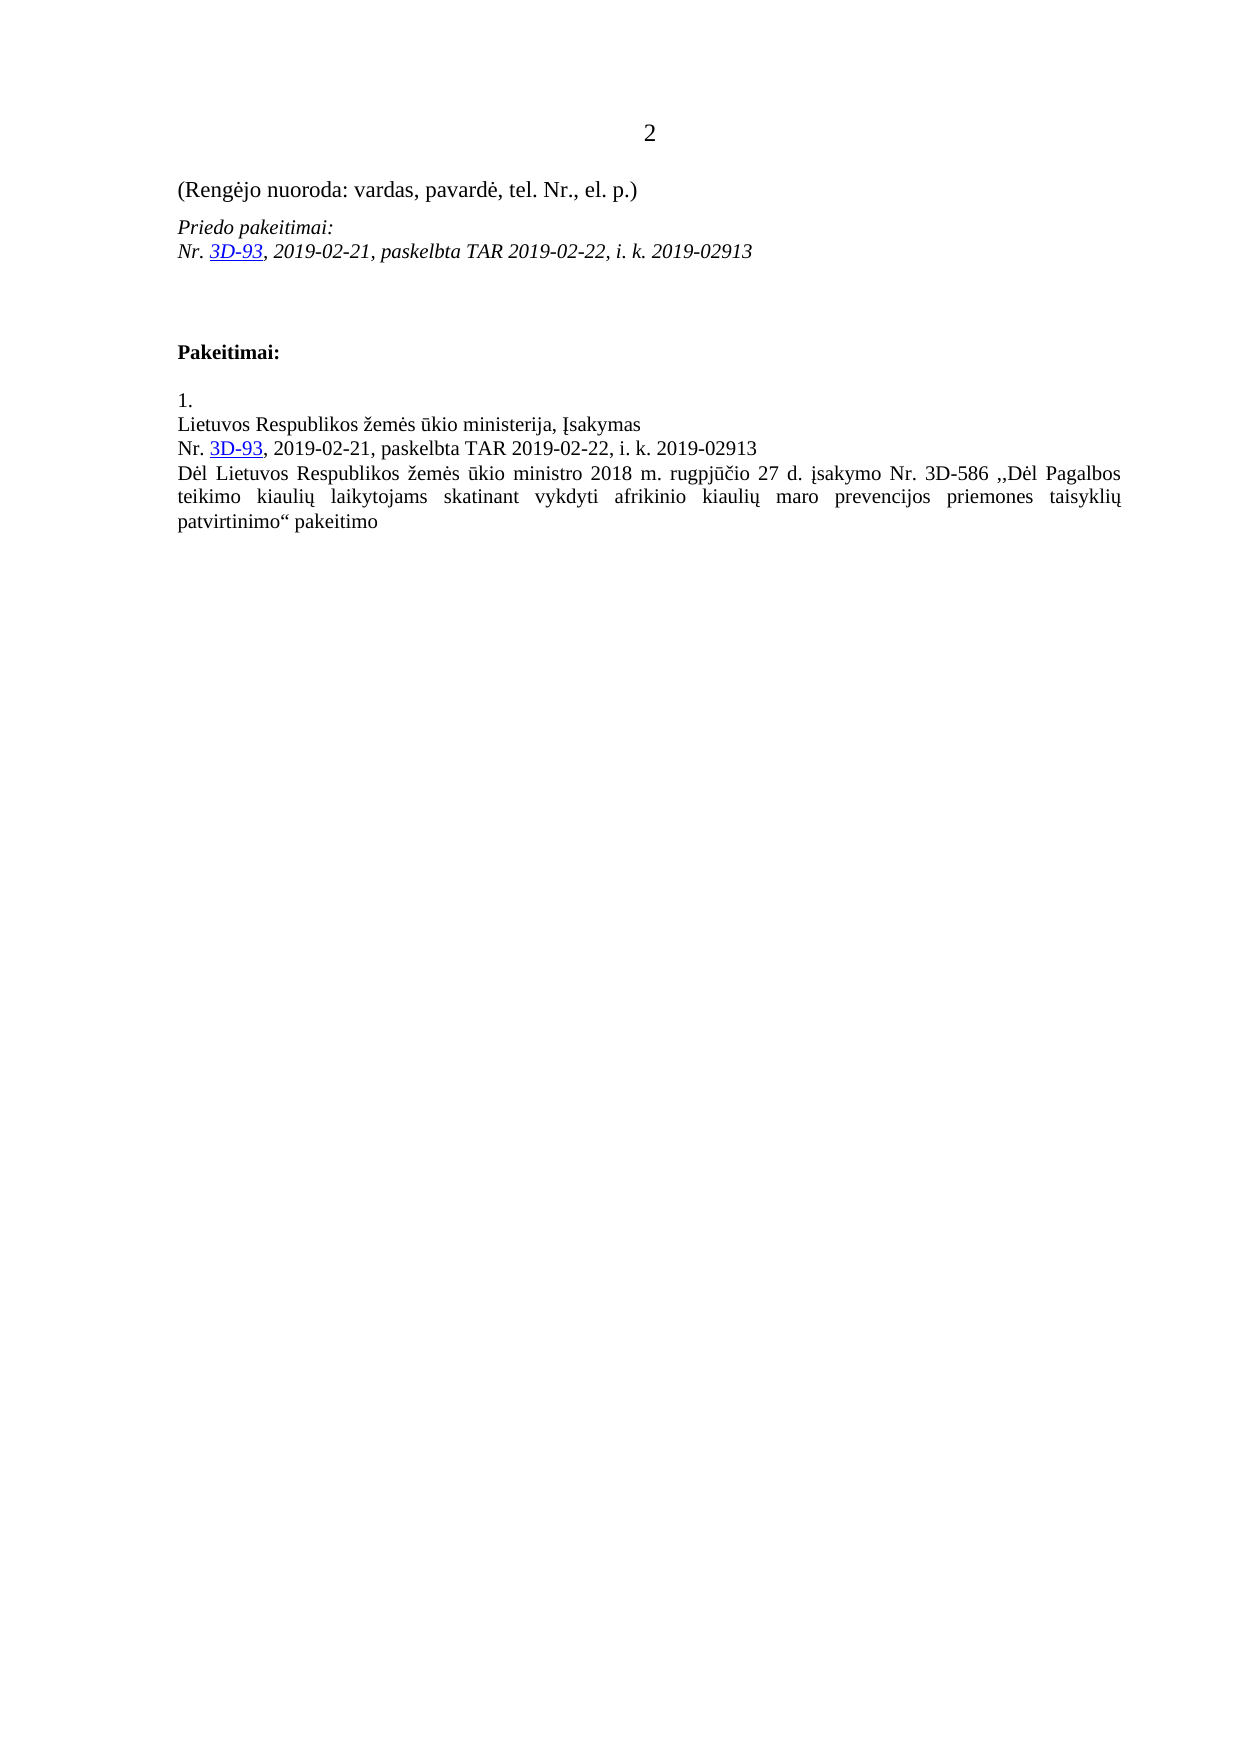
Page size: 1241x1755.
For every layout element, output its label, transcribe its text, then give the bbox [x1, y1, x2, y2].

text Lietuvos Respublikos žemės ūkio ministerija, Įsakymas [177, 412, 1122, 436]
text Priedo pakeitimai: [177, 215, 1122, 239]
text Dėl Lietuvos Respublikos žemės ūkio ministro 2018 m. rugpjūčio 27 d. įsakymo Nr. 3D-586 ,,Dėl Pagalbos teikimo kiaulių laikytojams skatinant vykdyti afrikinio kiaulių maro prevencijos priemones taisyklių patvirtinimo“ pakeitimo [177, 460, 1122, 533]
text Pakeitimai: [177, 340, 1122, 364]
text 1. [177, 388, 1122, 412]
text (Rengėjo nuoroda: vardas, pavardė, tel. Nr., el. p.) [177, 176, 1122, 202]
text Nr. 3D-93, 2019-02-21, paskelbta TAR 2019-02-22, i. k. 2019-02913 [177, 239, 1122, 263]
text Nr. 3D-93, 2019-02-21, paskelbta TAR 2019-02-22, i. k. 2019-02913 [177, 436, 1122, 460]
